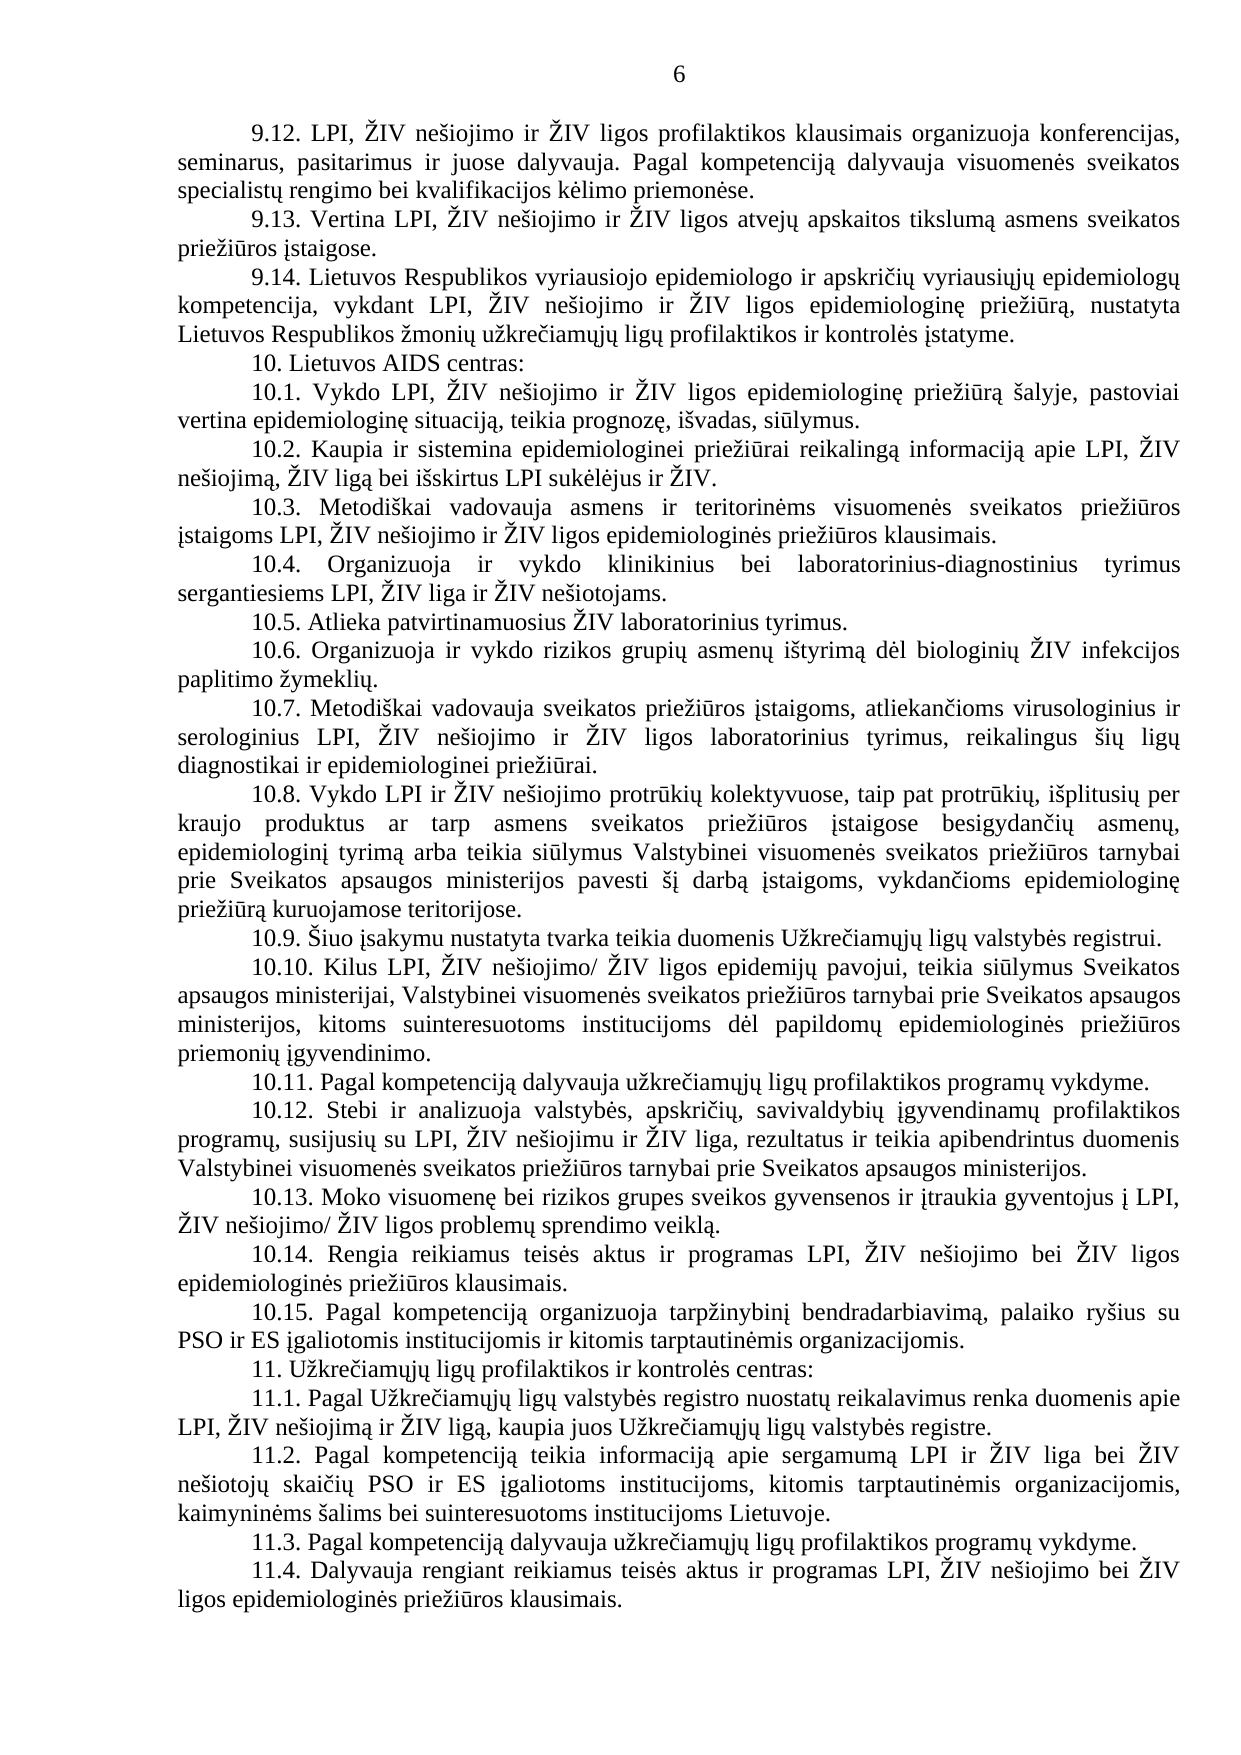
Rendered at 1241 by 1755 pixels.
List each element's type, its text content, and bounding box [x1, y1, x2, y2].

text 10.5. Atlieka patvirtinamuosius ŽIV laboratorinius tyrimus. [177, 607, 1181, 636]
text 10.14. Rengia reikiamus teisės aktus ir programas LPI, ŽIV nešiojimo bei ŽIV ligos epidemiologinės priežiūros klausimais. [177, 1239, 1181, 1297]
text 10.3. Metodiškai vadovauja asmens ir teritorinėms visuomenės sveikatos priežiūros įstaigoms LPI, ŽIV nešiojimo ir ŽIV ligos epidemiologinės priežiūros klausimais. [177, 492, 1181, 549]
text 9.14. Lietuvos Respublikos vyriausiojo epidemiologo ir apskričių vyriausiųjų epidemiologų kompetencija, vykdant LPI, ŽIV nešiojimo ir ŽIV ligos epidemiologinę priežiūrą, nustatyta Lietuvos Respublikos žmonių užkrečiamųjų ligų profilaktikos ir kontrolės įstatyme. [177, 262, 1181, 348]
text 11.4. Dalyvauja rengiant reikiamus teisės aktus ir programas LPI, ŽIV nešiojimo bei ŽIV ligos epidemiologinės priežiūros klausimais. [177, 1556, 1181, 1613]
text 10.7. Metodiškai vadovauja sveikatos priežiūros įstaigoms, atliekančioms virusologinius ir serologinius LPI, ŽIV nešiojimo ir ŽIV ligos laboratorinius tyrimus, reikalingus šių ligų diagnostikai ir epidemiologinei priežiūrai. [177, 693, 1181, 779]
text 11.3. Pagal kompetenciją dalyvauja užkrečiamųjų ligų profilaktikos programų vykdyme. [177, 1527, 1181, 1556]
text 10.4. Organizuoja ir vykdo klinikinius bei laboratorinius-diagnostinius tyrimus sergantiesiems LPI, ŽIV liga ir ŽIV nešiotojams. [177, 549, 1181, 607]
text 11.1. Pagal Užkrečiamųjų ligų valstybės registro nuostatų reikalavimus renka duomenis apie LPI, ŽIV nešiojimą ir ŽIV ligą, kaupia juos Užkrečiamųjų ligų valstybės registre. [177, 1383, 1181, 1441]
text 10.2. Kaupia ir sistemina epidemiologinei priežiūrai reikalingą informaciją apie LPI, ŽIV nešiojimą, ŽIV ligą bei išskirtus LPI sukėlėjus ir ŽIV. [177, 434, 1181, 492]
text 10.15. Pagal kompetenciją organizuoja tarpžinybinį bendradarbiavimą, palaiko ryšius su PSO ir ES įgaliotomis institucijomis ir kitomis tarptautinėmis organizacijomis. [177, 1297, 1181, 1354]
text 10.8. Vykdo LPI ir ŽIV nešiojimo protrūkių kolektyvuose, taip pat protrūkių, išplitusių per kraujo produktus ar tarp asmens sveikatos priežiūros įstaigose besigydančių asmenų, epidemiologinį tyrimą arba teikia siūlymus Valstybinei visuomenės sveikatos priežiūros tarnybai prie Sveikatos apsaugos ministerijos pavesti šį darbą įstaigoms, vykdančioms epidemiologinę priežiūrą kuruojamose teritorijose. [177, 779, 1181, 923]
text 9.13. Vertina LPI, ŽIV nešiojimo ir ŽIV ligos atvejų apskaitos tikslumą asmens sveikatos priežiūros įstaigose. [177, 204, 1181, 262]
text 10.1. Vykdo LPI, ŽIV nešiojimo ir ŽIV ligos epidemiologinę priežiūrą šalyje, pastoviai vertina epidemiologinę situaciją, teikia prognozę, išvadas, siūlymus. [177, 377, 1181, 434]
text 10. Lietuvos AIDS centras: [177, 348, 1181, 377]
text 10.6. Organizuoja ir vykdo rizikos grupių asmenų ištyrimą dėl biologinių ŽIV infekcijos paplitimo žymeklių. [177, 636, 1181, 693]
text 9.12. LPI, ŽIV nešiojimo ir ŽIV ligos profilaktikos klausimais organizuoja konferencijas, seminarus, pasitarimus ir juose dalyvauja. Pagal kompetenciją dalyvauja visuomenės sveikatos specialistų rengimo bei kvalifikacijos kėlimo priemonėse. [177, 118, 1181, 204]
text 10.13. Moko visuomenę bei rizikos grupes sveikos gyvensenos ir įtraukia gyventojus į LPI, ŽIV nešiojimo/ ŽIV ligos problemų sprendimo veiklą. [177, 1182, 1181, 1239]
text 10.9. Šiuo įsakymu nustatyta tvarka teikia duomenis Užkrečiamųjų ligų valstybės registrui. [177, 923, 1181, 952]
text 11.2. Pagal kompetenciją teikia informaciją apie sergamumą LPI ir ŽIV liga bei ŽIV nešiotojų skaičių PSO ir ES įgaliotoms institucijoms, kitomis tarptautinėmis organizacijomis, kaimyninėms šalims bei suinteresuotoms institucijoms Lietuvoje. [177, 1441, 1181, 1527]
text 10.10. Kilus LPI, ŽIV nešiojimo/ ŽIV ligos epidemijų pavojui, teikia siūlymus Sveikatos apsaugos ministerijai, Valstybinei visuomenės sveikatos priežiūros tarnybai prie Sveikatos apsaugos ministerijos, kitoms suinteresuotoms institucijoms dėl papildomų epidemiologinės priežiūros priemonių įgyvendinimo. [177, 952, 1181, 1067]
text 11. Užkrečiamųjų ligų profilaktikos ir kontrolės centras: [177, 1354, 1181, 1383]
text 10.12. Stebi ir analizuoja valstybės, apskričių, savivaldybių įgyvendinamų profilaktikos programų, susijusių su LPI, ŽIV nešiojimu ir ŽIV liga, rezultatus ir teikia apibendrintus duomenis Valstybinei visuomenės sveikatos priežiūros tarnybai prie Sveikatos apsaugos ministerijos. [177, 1096, 1181, 1182]
text 10.11. Pagal kompetenciją dalyvauja užkrečiamųjų ligų profilaktikos programų vykdyme. [177, 1067, 1181, 1096]
